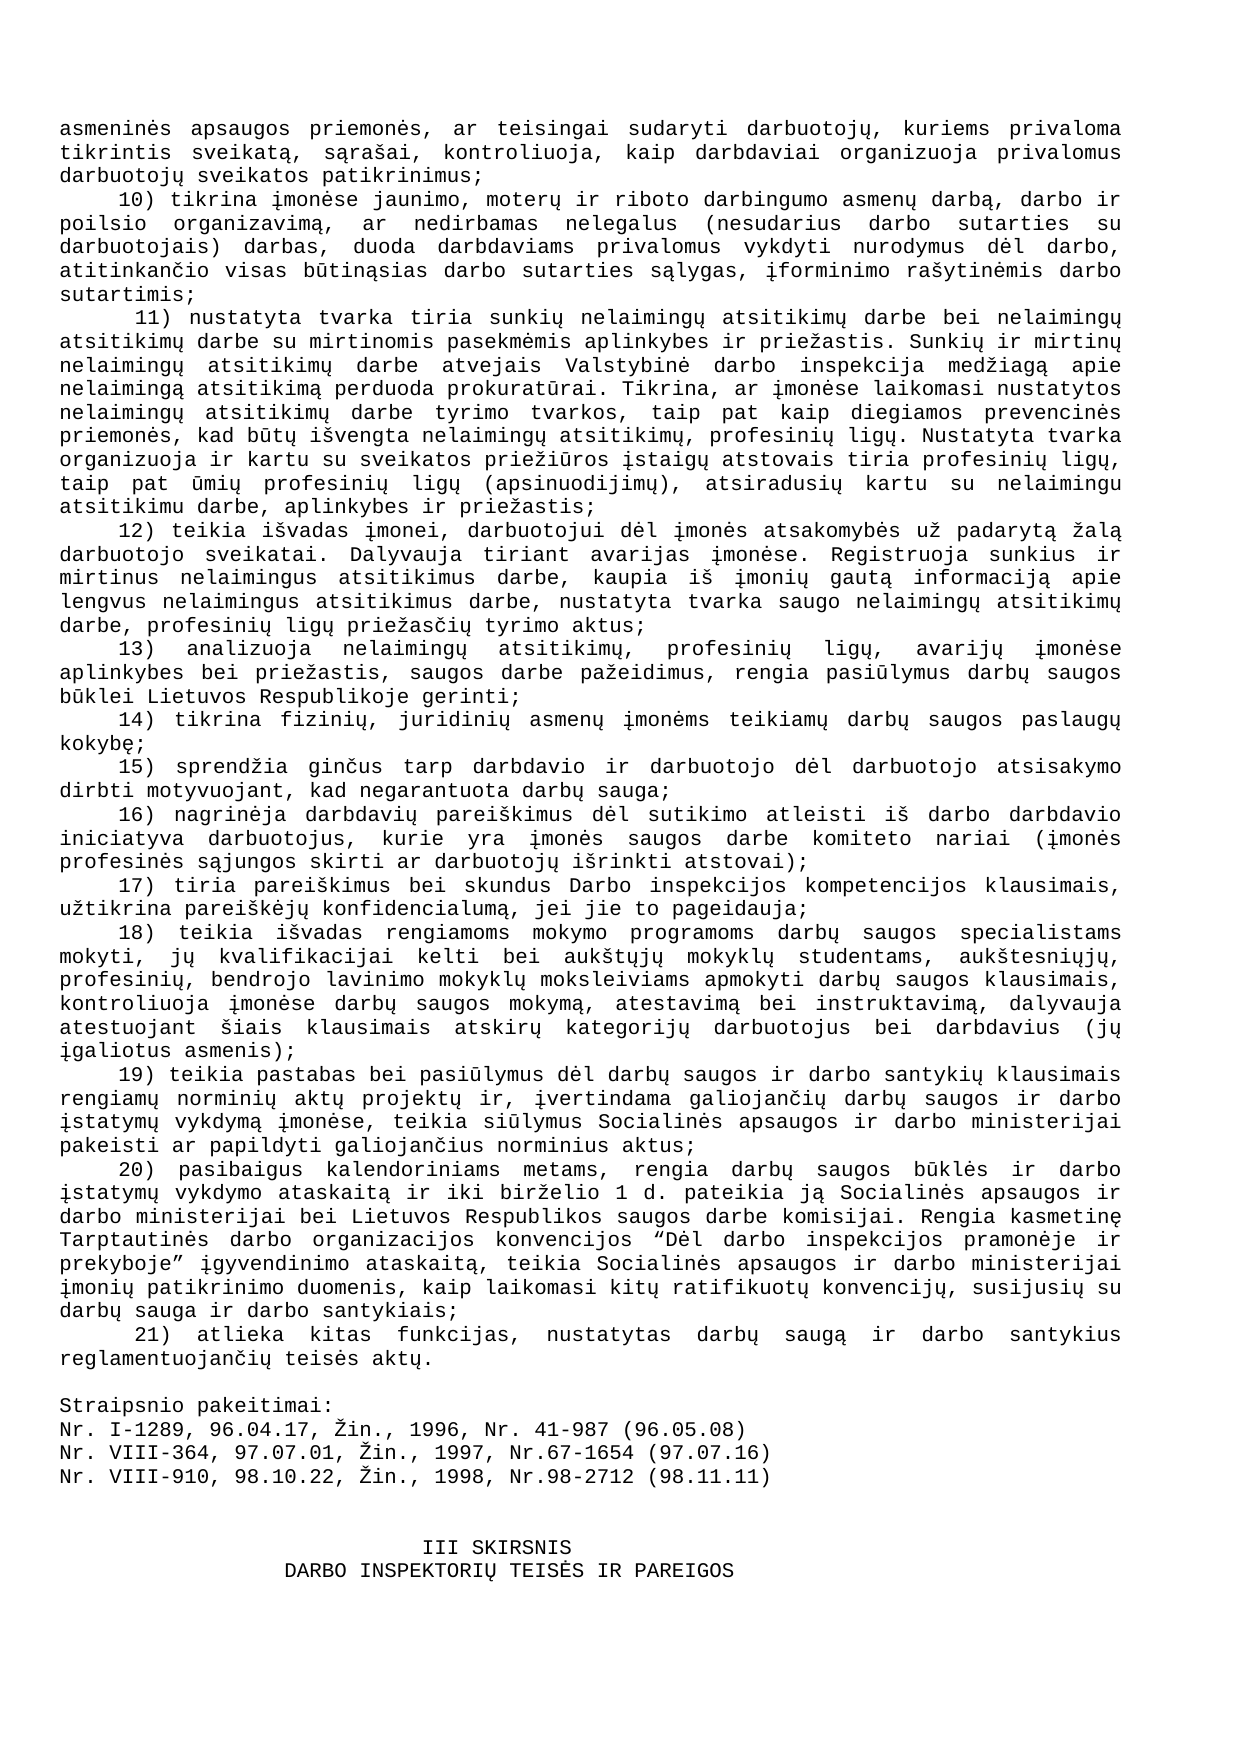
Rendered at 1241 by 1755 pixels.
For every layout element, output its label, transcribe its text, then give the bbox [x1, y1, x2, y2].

text Nr. I-1289, 96.04.17, Žin., 1996, Nr. 41-987 (96.05.08) [59, 1419, 1122, 1442]
text 15) sprendžia ginčus tarp darbdavio ir darbuotojo dėl darbuotojo atsisakymo dirbti motyvuojant, kad negarantuota darbų sauga; [59, 757, 1122, 804]
text 11) nustatyta tvarka tiria sunkių nelaimingų atsitikimų darbe bei nelaimingų atsitikimų darbe su mirtinomis pasekmėmis aplinkybes ir priežastis. Sunkių ir mirtinų nelaimingų atsitikimų darbe atvejais Valstybinė darbo inspekcija medžiagą apie nelaimingą atsitikimą perduoda prokuratūrai. Tikrina, ar įmonėse laikomasi nustatytos nelaimingų atsitikimų darbe tyrimo tvarkos, taip pat kaip diegiamos prevencinės priemonės, kad būtų išvengta nelaimingų atsitikimų, profesinių ligų. Nustatyta tvarka organizuoja ir kartu su sveikatos priežiūros įstaigų atstovais tiria profesinių ligų, taip pat ūmių profesinių ligų (apsinuodijimų), atsiradusių kartu su nelaimingu atsitikimu darbe, aplinkybes ir priežastis; [59, 307, 1122, 520]
text asmeninės apsaugos priemonės, ar teisingai sudaryti darbuotojų, kuriems privaloma tikrintis sveikatą, sąrašai, kontroliuoja, kaip darbdaviai organizuoja privalomus darbuotojų sveikatos patikrinimus; [59, 118, 1122, 189]
text 17) tiria pareiškimus bei skundus Darbo inspekcijos kompetencijos klausimais, užtikrina pareiškėjų konfidencialumą, jei jie to pageidauja; [59, 875, 1122, 922]
text 13) analizuoja nelaimingų atsitikimų, profesinių ligų, avarijų įmonėse aplinkybes bei priežastis, saugos darbe pažeidimus, rengia pasiūlymus darbų saugos būklei Lietuvos Respublikoje gerinti; [59, 638, 1122, 709]
text 10) tikrina įmonėse jaunimo, moterų ir riboto darbingumo asmenų darbą, darbo ir poilsio organizavimą, ar nedirbamas nelegalus (nesudarius darbo sutarties su darbuotojais) darbas, duoda darbdaviams privalomus vykdyti nurodymus dėl darbo, atitinkančio visas būtinąsias darbo sutarties sąlygas, įforminimo rašytinėmis darbo sutartimis; [59, 189, 1122, 307]
text Nr. VIII-364, 97.07.01, Žin., 1997, Nr.67-1654 (97.07.16) [59, 1442, 1122, 1466]
text 12) teikia išvadas įmonei, darbuotojui dėl įmonės atsakomybės už padarytą žalą darbuotojo sveikatai. Dalyvauja tiriant avarijas įmonėse. Registruoja sunkius ir mirtinus nelaimingus atsitikimus darbe, kaupia iš įmonių gautą informaciją apie lengvus nelaimingus atsitikimus darbe, nustatyta tvarka saugo nelaimingų atsitikimų darbe, profesinių ligų priežasčių tyrimo aktus; [59, 520, 1122, 638]
text 21) atlieka kitas funkcijas, nustatytas darbų saugą ir darbo santykius reglamentuojančių teisės aktų. [59, 1324, 1122, 1371]
text 20) pasibaigus kalendoriniams metams, rengia darbų saugos būklės ir darbo įstatymų vykdymo ataskaitą ir iki birželio 1 d. pateikia ją Socialinės apsaugos ir darbo ministerijai bei Lietuvos Respublikos saugos darbe komisijai. Rengia kasmetinę Tarptautinės darbo organizacijos konvencijos “Dėl darbo inspekcijos pramonėje ir prekyboje” įgyvendinimo ataskaitą, teikia Socialinės apsaugos ir darbo ministerijai įmonių patikrinimo duomenis, kaip laikomasi kitų ratifikuotų konvencijų, susijusių su darbų sauga ir darbo santykiais; [59, 1158, 1122, 1324]
text 18) teikia išvadas rengiamoms mokymo programoms darbų saugos specialistams mokyti, jų kvalifikacijai kelti bei aukštųjų mokyklų studentams, aukštesniųjų, profesinių, bendrojo lavinimo mokyklų moksleiviams apmokyti darbų saugos klausimais, kontroliuoja įmonėse darbų saugos mokymą, atestavimą bei instruktavimą, dalyvauja atestuojant šiais klausimais atskirų kategorijų darbuotojus bei darbdavius (jų įgaliotus asmenis); [59, 922, 1122, 1064]
text Nr. VIII-910, 98.10.22, Žin., 1998, Nr.98-2712 (98.11.11) [59, 1466, 1122, 1489]
text III SKIRSNIS [59, 1537, 1122, 1561]
text 19) teikia pastabas bei pasiūlymus dėl darbų saugos ir darbo santykių klausimais rengiamų norminių aktų projektų ir, įvertindama galiojančių darbų saugos ir darbo įstatymų vykdymą įmonėse, teikia siūlymus Socialinės apsaugos ir darbo ministerijai pakeisti ar papildyti galiojančius norminius aktus; [59, 1064, 1122, 1158]
text DARBO INSPEKTORIŲ TEISĖS IR PAREIGOS [59, 1561, 1122, 1584]
text 14) tikrina fizinių, juridinių asmenų įmonėms teikiamų darbų saugos paslaugų kokybę; [59, 709, 1122, 757]
text Straipsnio pakeitimai: [59, 1395, 1122, 1419]
text 16) nagrinėja darbdavių pareiškimus dėl sutikimo atleisti iš darbo darbdavio iniciatyva darbuotojus, kurie yra įmonės saugos darbe komiteto nariai (įmonės profesinės sąjungos skirti ar darbuotojų išrinkti atstovai); [59, 804, 1122, 875]
